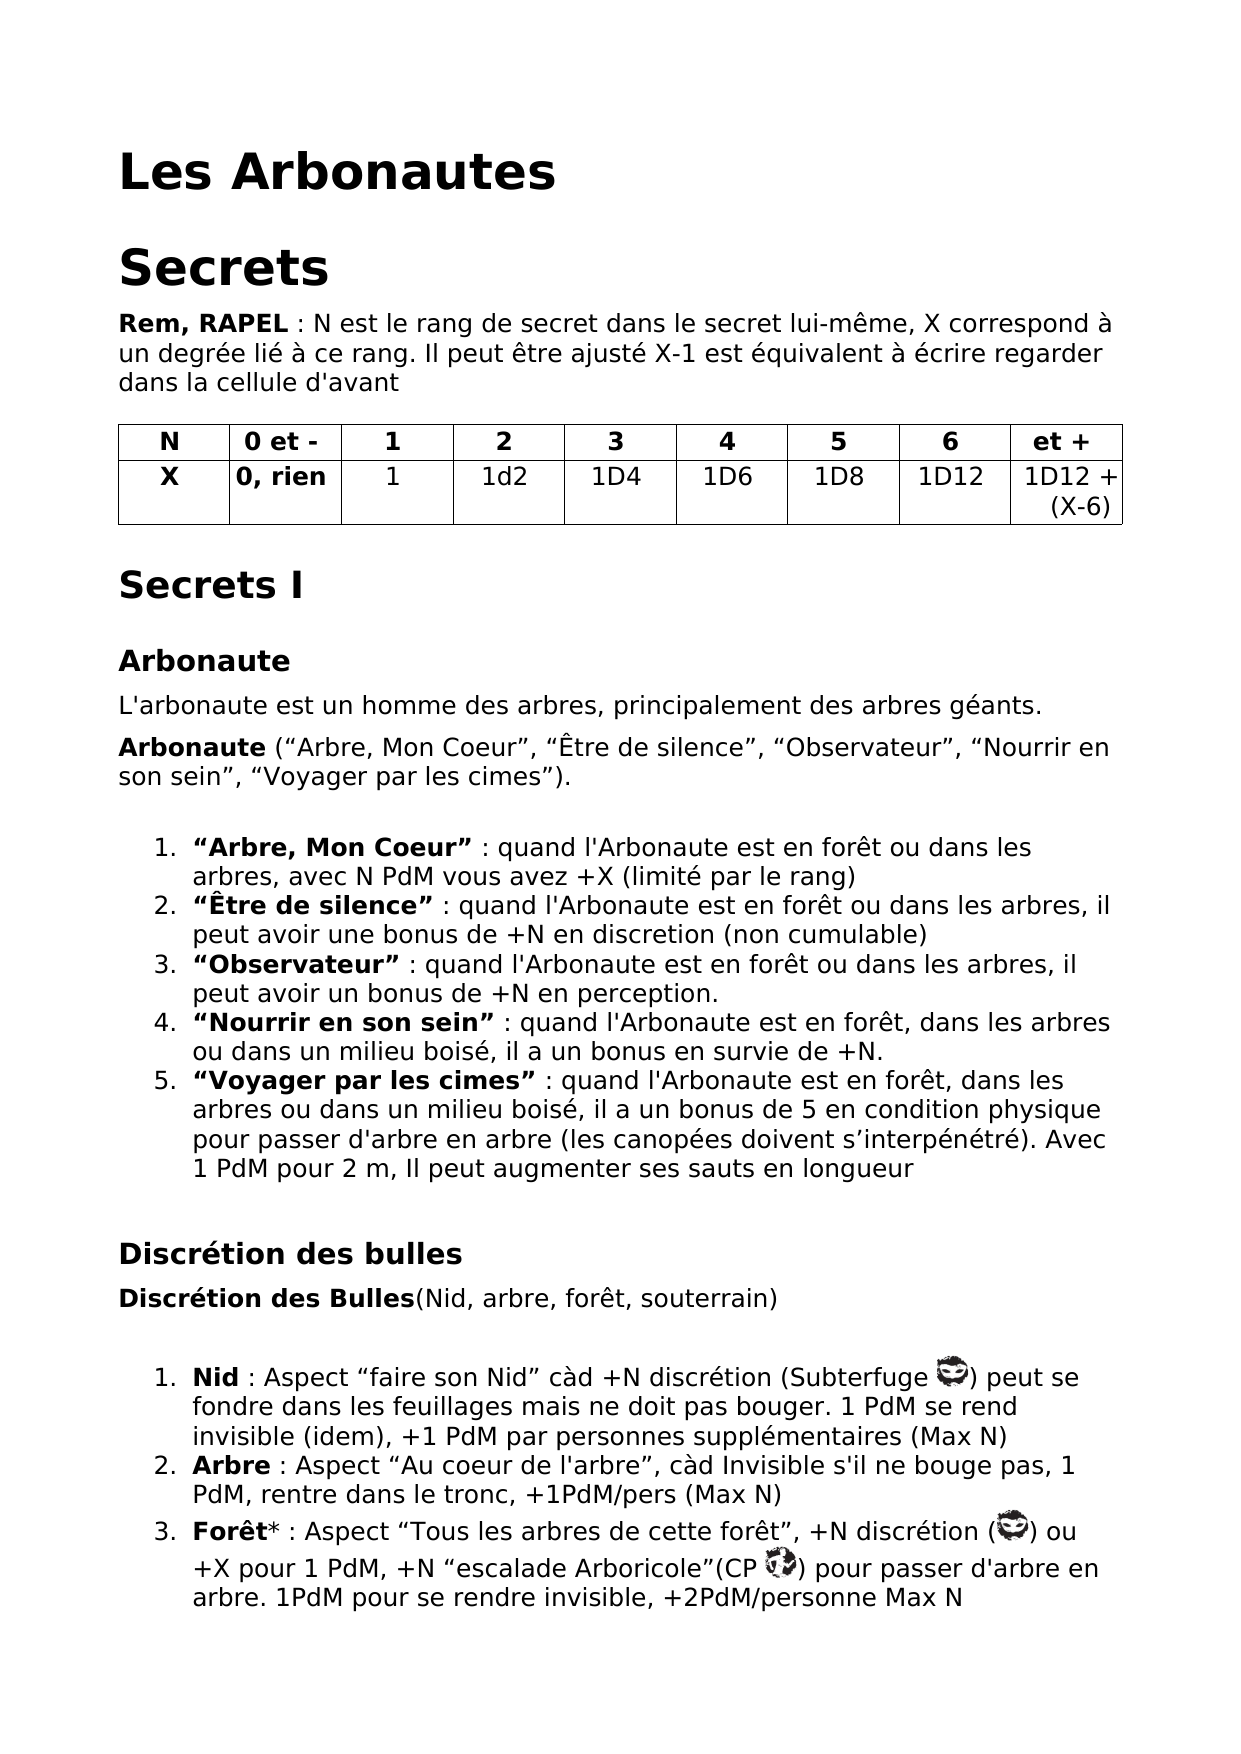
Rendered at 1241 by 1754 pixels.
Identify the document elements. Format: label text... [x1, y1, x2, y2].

table_header et + [1011, 425, 1122, 459]
table_header 1 [342, 425, 453, 459]
list “Voyager par les cimes” : quand l'Arbonaute est en forêt, dans les arbres ou dans un milieu boisé, il a un bonus de 5 en condition physique pour passer d'arbre en arbre (les canopées doivent s’interpénétré). Avec 1 PdM pour 2 m, Il peut augmenter ses sauts en longueur [177, 1067, 1122, 1183]
table_cell X [119, 461, 229, 524]
table_header N [119, 425, 229, 459]
list “Être de silence” : quand l'Arbonaute est en forêt ou dans les arbres, il peut avoir une bonus de +N en discretion (non cumulable) [177, 892, 1122, 950]
table_header 4 [677, 425, 787, 459]
table_header 3 [565, 425, 676, 459]
list “Nourrir en son sein” : quand l'Arbonaute est en forêt, dans les arbres ou dans un milieu boisé, il a un bonus en survie de +N. [177, 1008, 1122, 1067]
table_cell 1D6 [677, 461, 787, 524]
table_header 0 et - [230, 425, 341, 459]
picture [765, 1546, 797, 1578]
list Nid : Aspect “faire son Nid” càd +N discrétion (Subterfuge ) peut se fondre dans les feuillages mais ne doit pas bouger. 1 PdM se rend invisible (idem), +1 PdM par personnes supplémentaires (Max N) [177, 1355, 1122, 1451]
table_header 2 [454, 425, 564, 459]
list Arbre : Aspect “Au coeur de l'arbre”, càd Invisible s'il ne bouge pas, 1 PdM, rentre dans le tronc, +1PdM/pers (Max N) [177, 1451, 1122, 1509]
subtitle Les Arbonautes [118, 143, 1122, 201]
table_cell 1d2 [454, 461, 564, 524]
table_cell 1 [342, 461, 453, 524]
table_header 5 [788, 425, 899, 459]
table_header 6 [900, 425, 1010, 459]
list “Arbre, Mon Coeur” : quand l'Arbonaute est en forêt ou dans les arbres, avec N PdM vous avez +X (limité par le rang) [177, 833, 1122, 892]
text Discrétion des Bulles(Nid, arbre, forêt, souterrain) [118, 1284, 1122, 1313]
subtitle Discrétion des bulles [118, 1238, 1122, 1272]
table_cell 0, rien [230, 461, 341, 524]
table_cell 1D8 [788, 461, 899, 524]
text L'arbonaute est un homme des arbres, principalement des arbres géants. [118, 691, 1122, 720]
subtitle Secrets [118, 239, 1122, 297]
subtitle Arbonaute [118, 645, 1122, 679]
picture [937, 1355, 969, 1387]
table_cell 1D12 + (X-6) [1011, 461, 1122, 524]
table_cell 1D4 [565, 461, 676, 524]
text Rem, RAPEL : N est le rang de secret dans le secret lui-même, X correspond à un degrée lié à ce rang. Il peut être ajusté X-1 est équivalent à écrire regarder dans la cellule d'avant [118, 309, 1122, 397]
subtitle Secrets I [118, 564, 1122, 607]
list Forêt* : Aspect “Tous les arbres de cette forêt”, +N discrétion () ou +X pour 1 PdM, +N “escalade Arboricole”(CP ) pour passer d'arbre en arbre. 1PdM pour se rendre invisible, +2PdM/personne Max N [177, 1509, 1122, 1613]
list “Observateur” : quand l'Arbonaute est en forêt ou dans les arbres, il peut avoir un bonus de +N en perception. [177, 950, 1122, 1008]
table_cell 1D12 [900, 461, 1010, 524]
text Arbonaute (“Arbre, Mon Coeur”, “Être de silence”, “Observateur”, “Nourrir en son sein”, “Voyager par les cimes”). [118, 733, 1122, 791]
picture [997, 1509, 1029, 1541]
